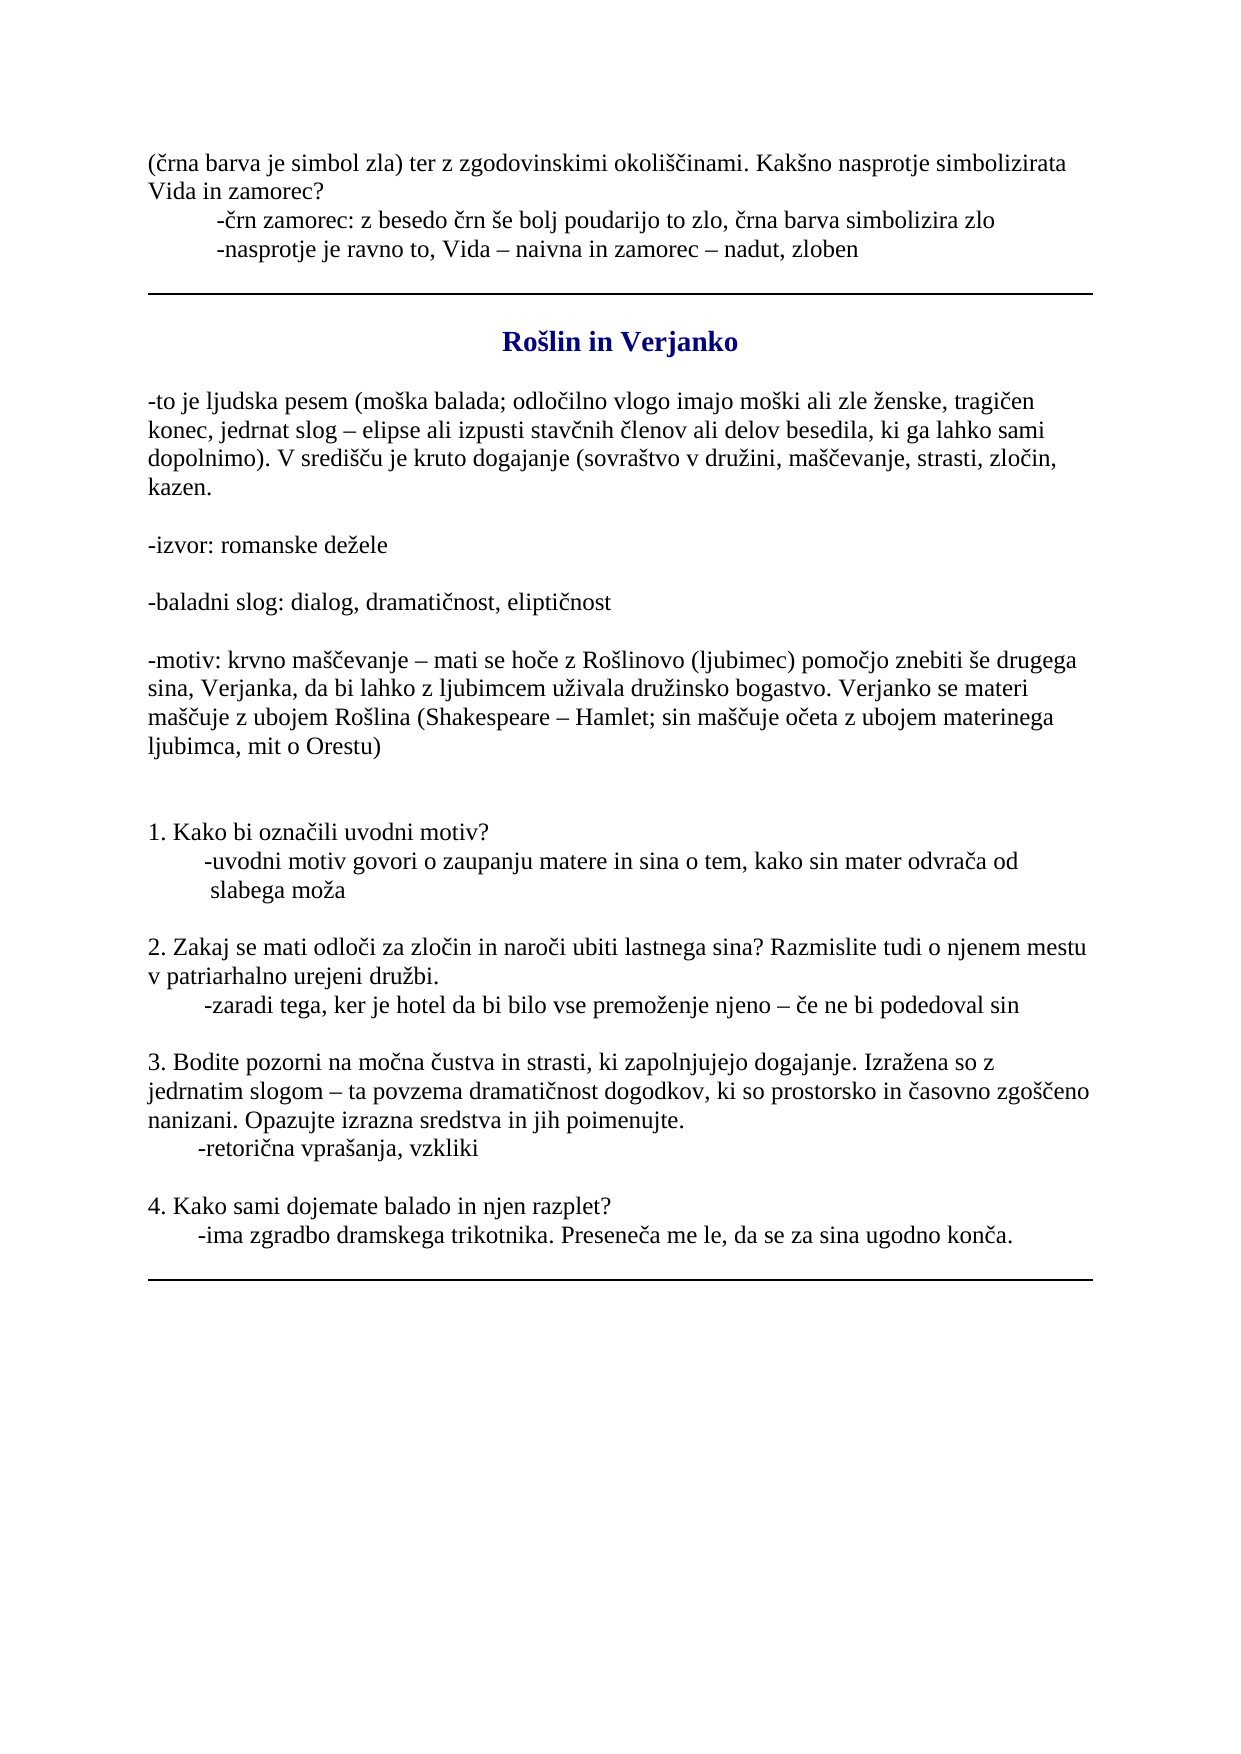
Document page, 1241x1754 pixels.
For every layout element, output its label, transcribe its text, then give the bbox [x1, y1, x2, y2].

text -črn zamorec: z besedo črn še bolj poudarijo to zlo, črna barva simbolizira zlo [148, 205, 1093, 234]
text -uvodni motiv govori o zaupanju matere in sina o tem, kako sin mater odvrača od [148, 846, 1093, 875]
text -to je ljudska pesem (moška balada; odločilno vlogo imajo moški ali zle ženske, tragičen konec, jedrnat slog – elipse ali izpusti stavčnih členov ali delov besedila, ki ga lahko sami dopolnimo). V središču je kruto dogajanje (sovraštvo v družini, maščevanje, strasti, zločin, kazen. [148, 386, 1093, 501]
text 4. Kako sami dojemate balado in njen razplet? [148, 1191, 1093, 1220]
text -motiv: krvno maščevanje – mati se hoče z Rošlinovo (ljubimec) pomočjo znebiti še drugega sina, Verjanka, da bi lahko z ljubimcem uživala družinsko bogastvo. Verjanko se materi maščuje z ubojem Rošlina (Shakespeare – Hamlet; sin maščuje očeta z ubojem materinega ljubimca, mit o Orestu) [148, 645, 1093, 760]
text 1. Kako bi označili uvodni motiv? [148, 817, 1093, 846]
text slabega moža [148, 875, 1093, 903]
text -retorična vprašanja, vzkliki [148, 1133, 1093, 1162]
text Rošlin in Verjanko [148, 324, 1093, 357]
text -ima zgradbo dramskega trikotnika. Preseneča me le, da se za sina ugodno konča. [148, 1220, 1093, 1248]
text 2. Zakaj se mati odloči za zločin in naroči ubiti lastnega sina? Razmislite tudi o njenem mestu v patriarhalno urejeni družbi. [148, 932, 1093, 990]
text -nasprotje je ravno to, Vida – naivna in zamorec – nadut, zloben [148, 234, 1093, 263]
text -zaradi tega, ker je hotel da bi bilo vse premoženje njeno – če ne bi podedoval sin [148, 990, 1093, 1018]
text -izvor: romanske dežele [148, 530, 1093, 558]
text -baladni slog: dialog, dramatičnost, eliptičnost [148, 587, 1093, 616]
text (črna barva je simbol zla) ter z zgodovinskimi okoliščinami. Kakšno nasprotje simbolizirata Vida in zamorec? [148, 148, 1093, 205]
text 3. Bodite pozorni na močna čustva in strasti, ki zapolnjujejo dogajanje. Izražena so z jedrnatim slogom – ta povzema dramatičnost dogodkov, ki so prostorsko in časovno zgoščeno nanizani. Opazujte izrazna sredstva in jih poimenujte. [148, 1047, 1093, 1133]
